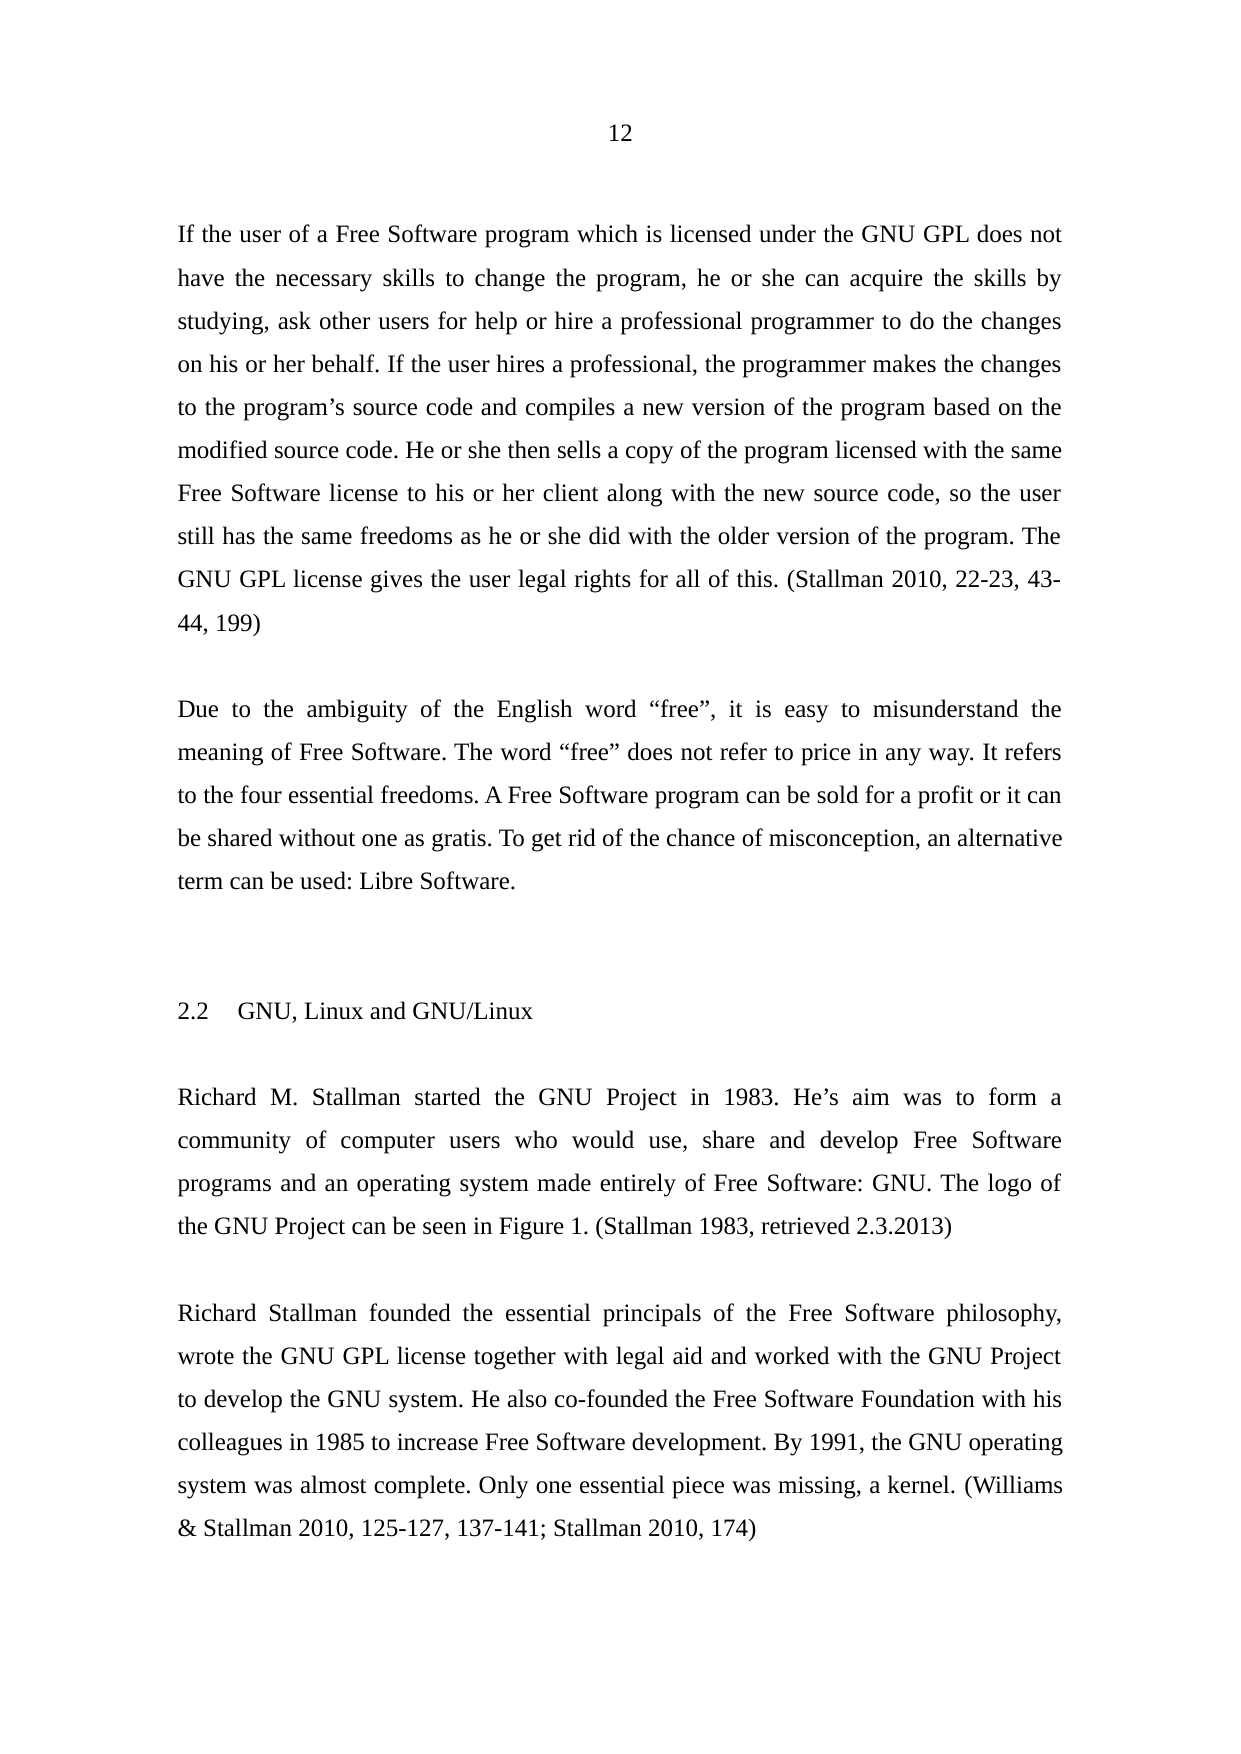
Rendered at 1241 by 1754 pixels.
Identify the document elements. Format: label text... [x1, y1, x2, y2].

text Richard Stallman founded the essential principals of the Free Software philosophy, wrote the GNU GPL license together with legal aid and worked with the GNU Project to develop the GNU system. He also co-founded the Free Software Foundation with his colleagues in 1985 to increase Free Software development. By 1991, the GNU operating system was almost complete. Only one essential piece was missing, a kernel. (Williams & Stallman 2010, 125-127, 137-141; Stallman 2010, 174) [177, 1298, 1063, 1542]
text Richard M. Stallman started the GNU Project in 1983. He’s aim was to form a community of computer users who would use, share and develop Free Software programs and an operating system made entirely of Free Software: GNU. The logo of the GNU Project can be seen in Figure 1. (Stallman 1983, retrieved 2.3.2013) [177, 1082, 1063, 1240]
text Due to the ambiguity of the English word “free”, it is easy to misunderstand the meaning of Free Software. The word “free” does not refer to price in any way. It refers to the four essential freedoms. A Free Software program can be sold for a profit or it can be shared without one as gratis. To get rid of the chance of misconception, an alternative term can be used: Libre Software. [177, 694, 1063, 895]
subtitle GNU, Linux and GNU/Linux [177, 996, 1063, 1024]
text If the user of a Free Software program which is licensed under the GNU GPL does not have the necessary skills to change the program, he or she can acquire the skills by studying, ask other users for help or hire a professional programmer to do the changes on his or her behalf. If the user hires a professional, the programmer makes the changes to the program’s source code and compiles a new version of the program based on the modified source code. He or she then sells a copy of the program licensed with the same Free Software license to his or her client along with the new source code, so the user still has the same freedoms as he or she did with the older version of the program. The GNU GPL license gives the user legal rights for all of this. (Stallman 2010, 22-23, 43-44, 199) [177, 219, 1063, 636]
